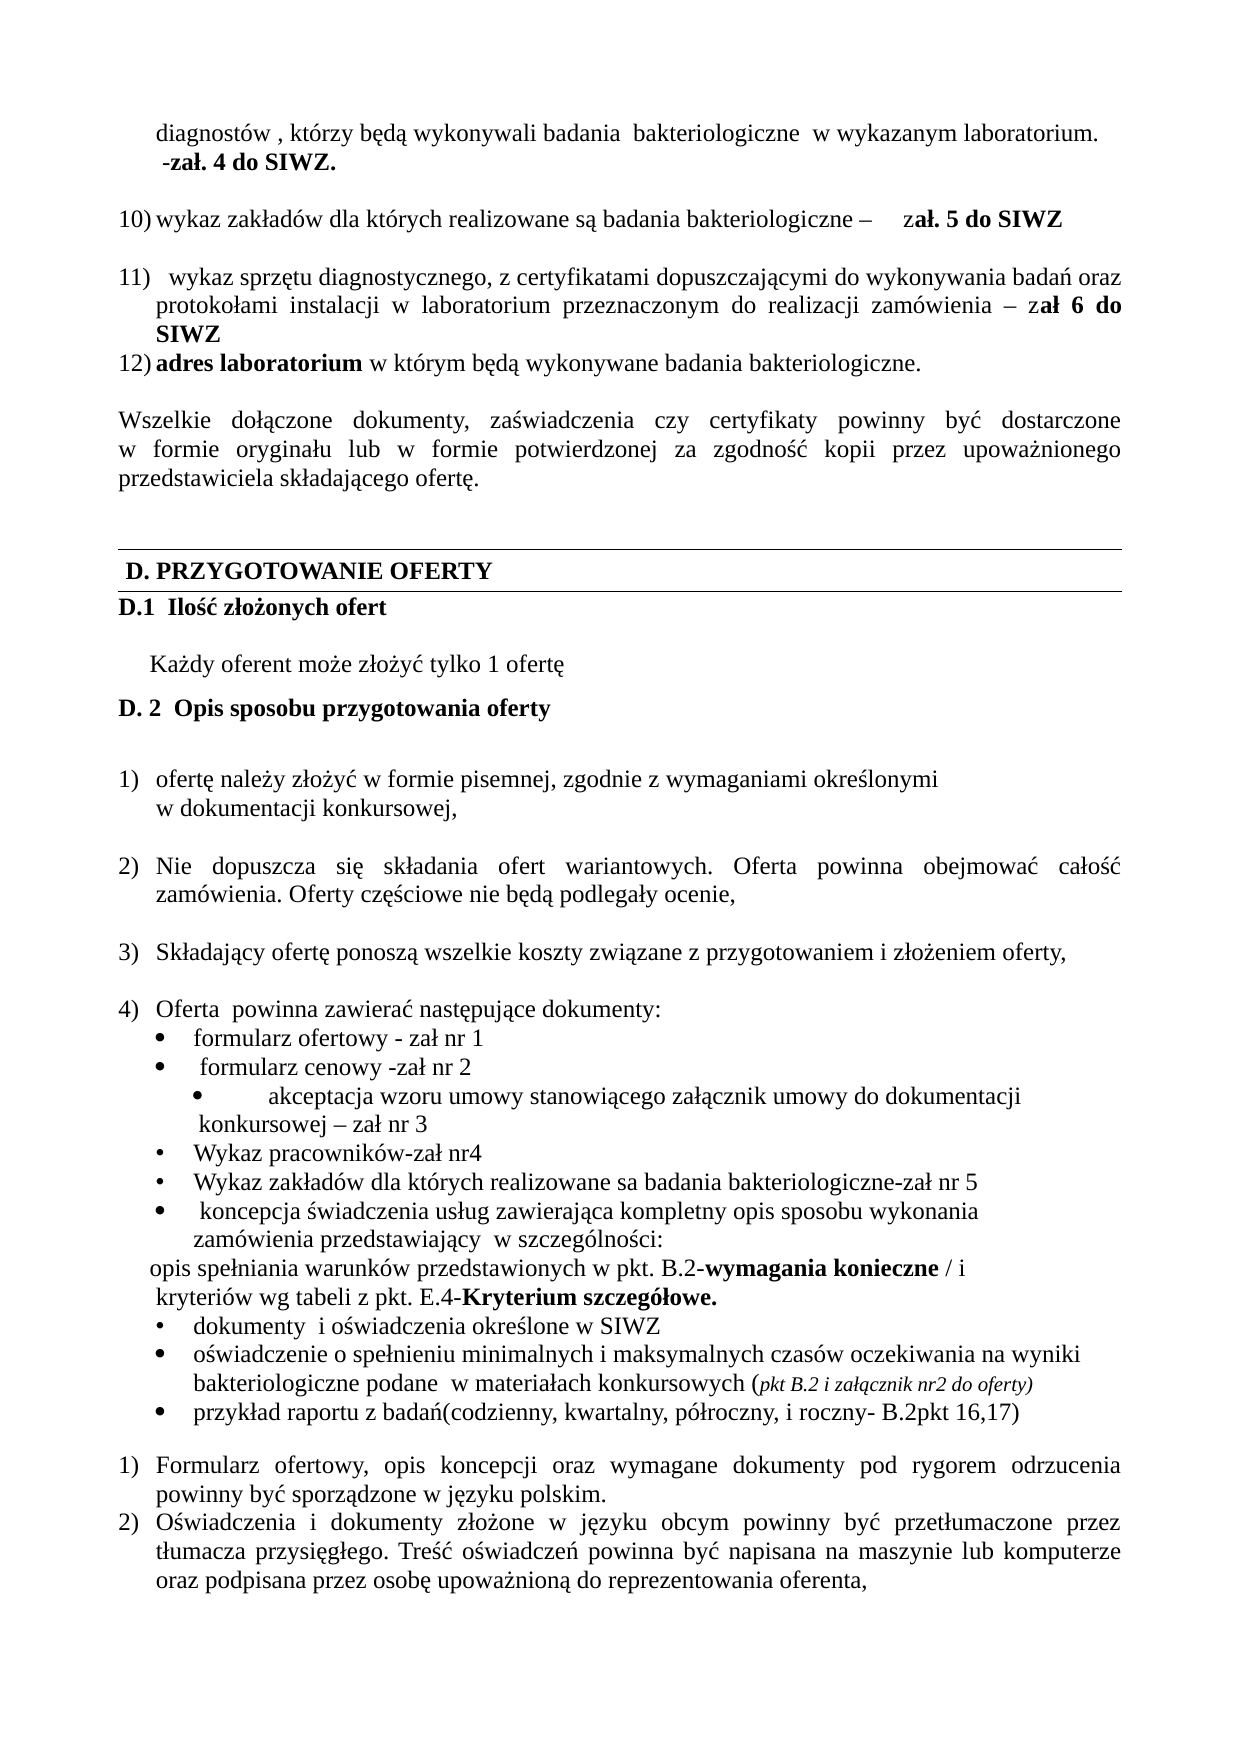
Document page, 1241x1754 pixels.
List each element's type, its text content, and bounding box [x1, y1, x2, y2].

list Wykaz pracowników-zał nr4 [156, 1138, 1122, 1167]
list formularz cenowy -zał nr 2 [156, 1052, 1122, 1081]
list Oświadczenia i dokumenty złożone w języku obcym powinny być przetłumaczone przez tłumacza przysięgłego. Treść oświadczeń powinna być napisana na maszynie lub komputerze oraz podpisana przez osobę upoważnioną do reprezentowania oferenta, [118, 1507, 1122, 1594]
list przykład raportu z badań(codzienny, kwartalny, półroczny, i roczny- B.2pkt 16,17) [156, 1397, 1122, 1426]
list wykaz sprzętu diagnostycznego, z certyfikatami dopuszczającymi do wykonywania badań oraz protokołami instalacji w laboratorium przeznaczonym do realizacji zamówienia – zał 6 do SIWZ [118, 262, 1122, 348]
list -zał. 4 do SIWZ. [118, 147, 1122, 176]
list oświadczenie o spełnieniu minimalnych i maksymalnych czasów oczekiwania na wyniki bakteriologiczne podane w materiałach konkursowych (pkt B.2 i załącznik nr2 do oferty) [156, 1339, 1122, 1397]
text w dokumentacji konkursowej, [118, 793, 1122, 822]
list Nie dopuszcza się składania ofert wariantowych. Oferta powinna obejmować całość zamówienia. Oferty częściowe nie będą podlegały ocenie, [118, 851, 1122, 908]
text D. 2 Opis sposobu przygotowania oferty [118, 693, 1122, 721]
text D.1 Ilość złożonych ofert [118, 592, 1122, 621]
list Formularz ofertowy, opis koncepcji oraz wymagane dokumenty pod rygorem odrzucenia powinny być sporządzone w języku polskim. [118, 1450, 1122, 1507]
list koncepcja świadczenia usług zawierająca kompletny opis sposobu wykonania [156, 1196, 1122, 1224]
list akceptacja wzoru umowy stanowiącego załącznik umowy do dokumentacji [193, 1081, 1122, 1109]
list dokumenty i oświadczenia określone w SIWZ [156, 1311, 1122, 1339]
text opis spełniania warunków przedstawionych w pkt. B.2-wymagania konieczne / i [118, 1253, 1122, 1282]
list Składający ofertę ponoszą wszelkie koszty związane z przygotowaniem i złożeniem oferty, [118, 937, 1122, 966]
text Każdy oferent może złożyć tylko 1 ofertę [118, 649, 1122, 678]
list ofertę należy złożyć w formie pisemnej, zgodnie z wymaganiami określonymi [118, 764, 1122, 793]
text kryteriów wg tabeli z pkt. E.4-Kryterium szczegółowe. [118, 1282, 1122, 1311]
list formularz ofertowy - zał nr 1 [156, 1023, 1122, 1052]
table_header D. PRZYGOTOWANIE OFERTY [118, 550, 1122, 591]
text Wszelkie dołączone dokumenty, zaświadczenia czy certyfikaty powinny być dostarczone w formie oryginału lub w formie potwierdzonej za zgodność kopii przez upoważnionego przedstawiciela składającego ofertę. [118, 406, 1122, 492]
list wykaz zakładów dla których realizowane są badania bakteriologiczne – zał. 5 do SIWZ [118, 204, 1122, 233]
list Oferta powinna zawierać następujące dokumenty: [118, 994, 1122, 1023]
list adres laboratorium w którym będą wykonywane badania bakteriologiczne. [118, 348, 1122, 377]
text zamówienia przedstawiający w szczególności: [118, 1224, 1122, 1253]
list Wykaz zakładów dla których realizowane sa badania bakteriologiczne-zał nr 5 [156, 1167, 1122, 1196]
list diagnostów , którzy będą wykonywali badania bakteriologiczne w wykazanym laboratorium. [118, 118, 1122, 147]
text konkursowej – zał nr 3 [118, 1109, 1122, 1138]
